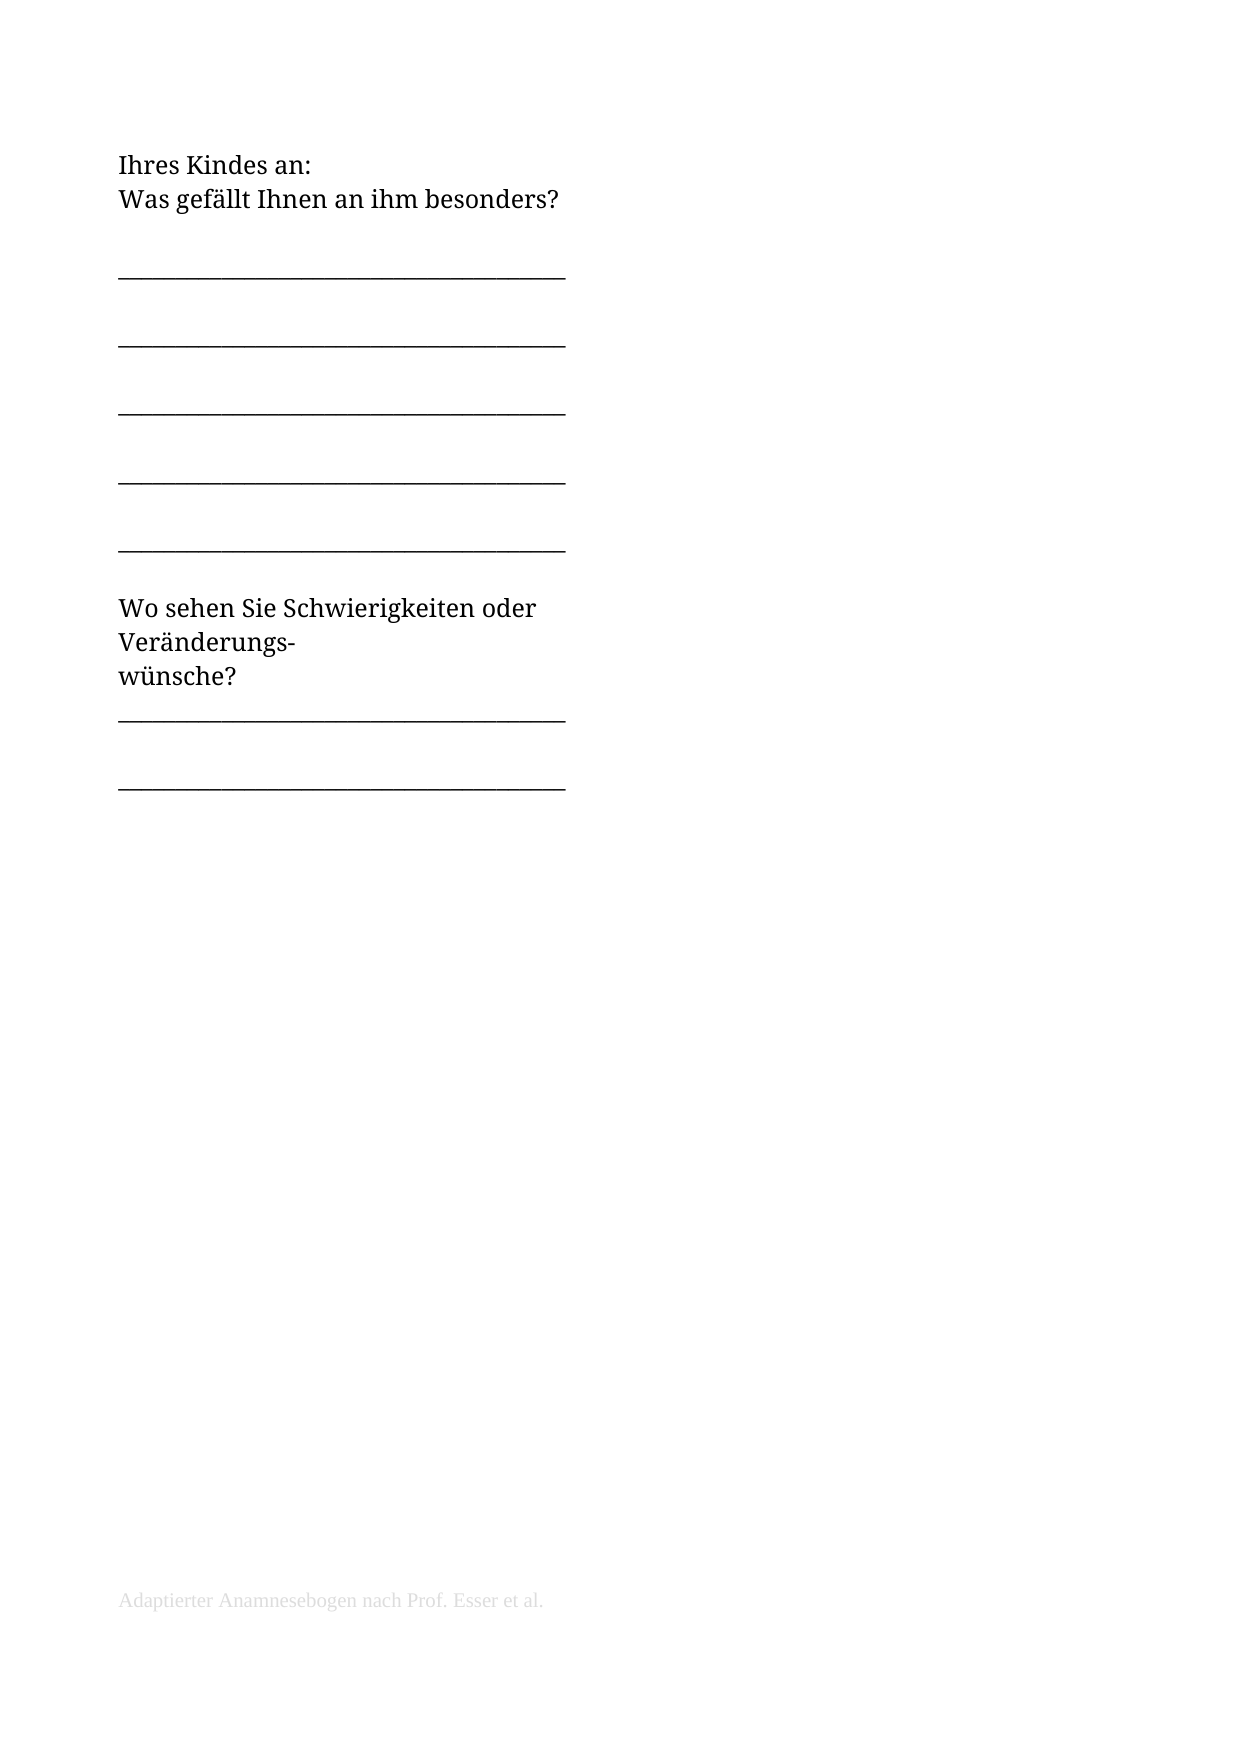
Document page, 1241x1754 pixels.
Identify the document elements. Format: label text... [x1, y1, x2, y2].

text _______________________________________ [118, 761, 613, 795]
text _______________________________________ [118, 454, 613, 488]
text _______________________________________ [118, 318, 613, 352]
text _______________________________________ [118, 386, 613, 420]
text Wo sehen Sie Schwierigkeiten oder Veränderungs- [118, 591, 627, 659]
text Ihres Kindes an: [118, 148, 613, 182]
text wünsche? [118, 659, 627, 693]
text _______________________________________ [118, 693, 613, 727]
text _______________________________________ [118, 522, 613, 556]
text Was gefällt Ihnen an ihm besonders? [118, 182, 613, 216]
text _______________________________________ [118, 250, 613, 284]
